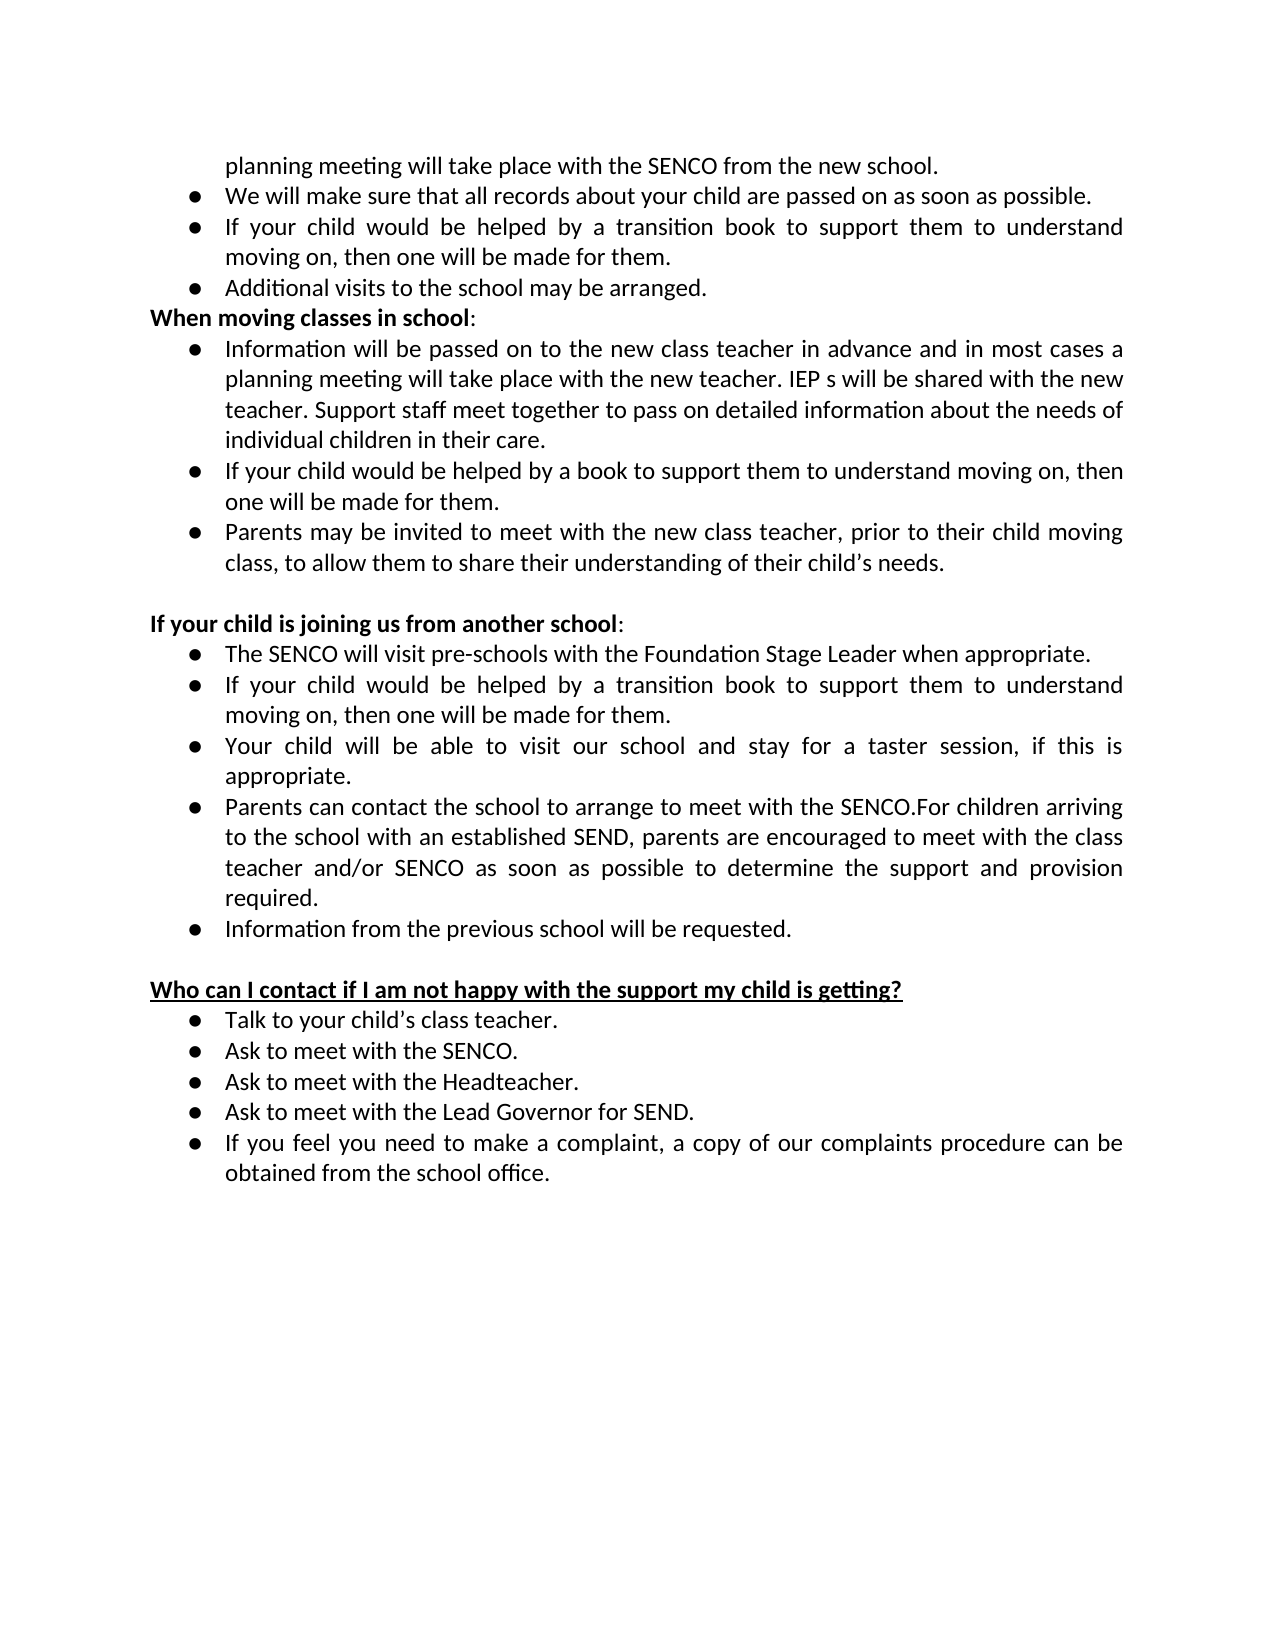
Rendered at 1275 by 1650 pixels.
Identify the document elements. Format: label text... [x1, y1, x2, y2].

list We will make sure that all records about your child are passed on as soon as possible. [187, 181, 1125, 211]
list Additional visits to the school may be arranged. [187, 272, 1125, 303]
list If you feel you need to make a complaint, a copy of our complaints procedure can be obtained from the school office. [187, 1127, 1125, 1188]
list Ask to meet with the Lead Governor for SEND. [187, 1096, 1125, 1127]
list Talk to your child’s class teacher. [187, 1004, 1125, 1035]
list Parents can contact the school to arrange to meet with the SENCO.For children arriving to the school with an established SEND, parents are encouraged to meet with the class teacher and/or SENCO as soon as possible to determine the support and provision required. [187, 791, 1125, 913]
list If your child would be helped by a book to support them to understand moving on, then one will be made for them. [187, 455, 1125, 516]
list Ask to meet with the Headteacher. [187, 1066, 1125, 1096]
text When moving classes in school: [150, 303, 1125, 333]
list Parents may be invited to meet with the new class teacher, prior to their child moving class, to allow them to share their understanding of their child’s needs. [187, 516, 1125, 577]
list Your child will be able to visit our school and stay for a taster session, if this is appropriate. [187, 730, 1125, 791]
list If your child would be helped by a transition book to support them to understand moving on, then one will be made for them. [187, 669, 1125, 730]
list Ask to meet with the SENCO. [187, 1035, 1125, 1066]
list Information from the previous school will be requested. [187, 913, 1125, 943]
text Who can I contact if I am not happy with the support my child is getting? [150, 974, 1125, 1004]
text If your child is joining us from another school: [150, 608, 1125, 638]
list planning meeting will take place with the SENCO from the new school. [187, 150, 1125, 181]
list The SENCO will visit pre-schools with the Foundation Stage Leader when appropriate. [187, 638, 1125, 669]
list Information will be passed on to the new class teacher in advance and in most cases a planning meeting will take place with the new teacher. IEP s will be shared with the new teacher. Support staff meet together to pass on detailed information about the needs of individual children in their care. [187, 333, 1125, 455]
list If your child would be helped by a transition book to support them to understand moving on, then one will be made for them. [187, 211, 1125, 272]
